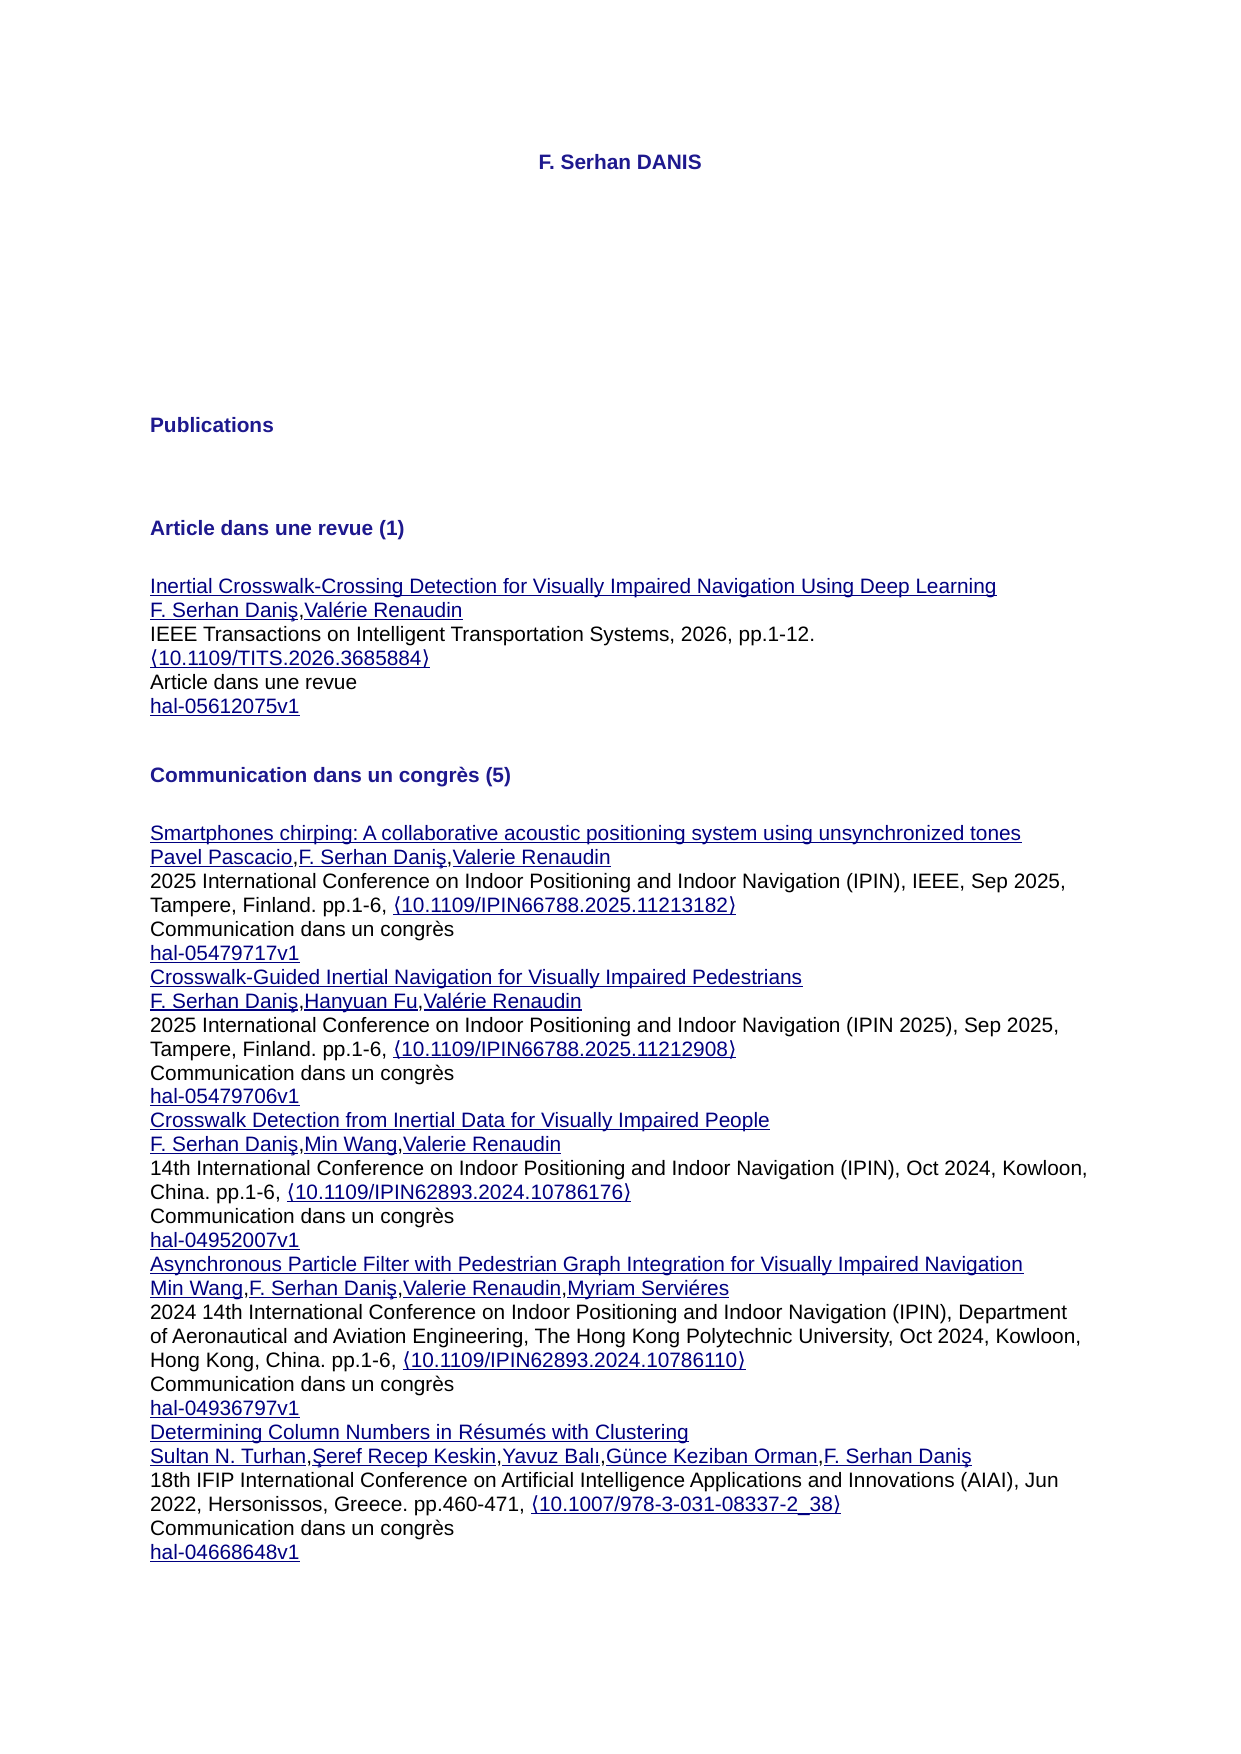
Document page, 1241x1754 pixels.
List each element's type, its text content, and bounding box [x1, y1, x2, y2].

table_cell Asynchronous Particle Filter with Pedestrian Graph Integration for Visually Impaired Navigation Min Wang,F. Serhan Daniş,Valerie Renaudin,Myriam Serviéres 2024 14th International Conference on Indoor Positioning and Indoor Navigation (IPIN), Department of Aeronautical and Aviation Engineering, The Hong Kong Polytechnic University, Oct 2024, Kowloon, Hong Kong, China. pp.1-6, ⟨10.1109/IPIN62893.2024.10786110⟩ Communication dans un congrès hal-04936797v1 [150, 1252, 1090, 1420]
table_cell Crosswalk Detection from Inertial Data for Visually Impaired People F. Serhan Daniş,Min Wang,Valerie Renaudin 14th International Conference on Indoor Positioning and Indoor Navigation (IPIN), Oct 2024, Kowloon, China. pp.1-6, ⟨10.1109/IPIN62893.2024.10786176⟩ Communication dans un congrès hal-04952007v1 [150, 1108, 1090, 1252]
table_header Inertial Crosswalk-Crossing Detection for Visually Impaired Navigation Using Deep Learning F. Serhan Daniş,Valérie Renaudin IEEE Transactions on Intelligent Transportation Systems, 2026, pp.1-12. ⟨10.1109/TITS.2026.3685884⟩ Article dans une revue hal-05612075v1 [150, 574, 1090, 718]
subtitle Communication dans un congrès (5) [150, 762, 1090, 786]
subtitle F. Serhan DANIS [150, 150, 1090, 174]
table_header Smartphones chirping: A collaborative acoustic positioning system using unsynchronized tones Pavel Pascacio,F. Serhan Daniş,Valerie Renaudin 2025 International Conference on Indoor Positioning and Indoor Navigation (IPIN), IEEE, Sep 2025, Tampere, Finland. pp.1-6, ⟨10.1109/IPIN66788.2025.11213182⟩ Communication dans un congrès hal-05479717v1 [150, 821, 1090, 964]
table_cell Determining Column Numbers in Résumés with Clustering Sultan N. Turhan,Şeref Recep Keskin,Yavuz Balı,Günce Keziban Orman,F. Serhan Daniş 18th IFIP International Conference on Artificial Intelligence Applications and Innovations (AIAI), Jun 2022, Hersonissos, Greece. pp.460-471, ⟨10.1007/978-3-031-08337-2_38⟩ Communication dans un congrès hal-04668648v1 [150, 1420, 1090, 1563]
table_cell Crosswalk-Guided Inertial Navigation for Visually Impaired Pedestrians F. Serhan Daniş,Hanyuan Fu,Valérie Renaudin 2025 International Conference on Indoor Positioning and Indoor Navigation (IPIN 2025), Sep 2025, Tampere, Finland. pp.1-6, ⟨10.1109/IPIN66788.2025.11212908⟩ Communication dans un congrès hal-05479706v1 [150, 965, 1090, 1108]
subtitle Publications [150, 412, 1090, 436]
subtitle Article dans une revue (1) [150, 516, 1090, 539]
